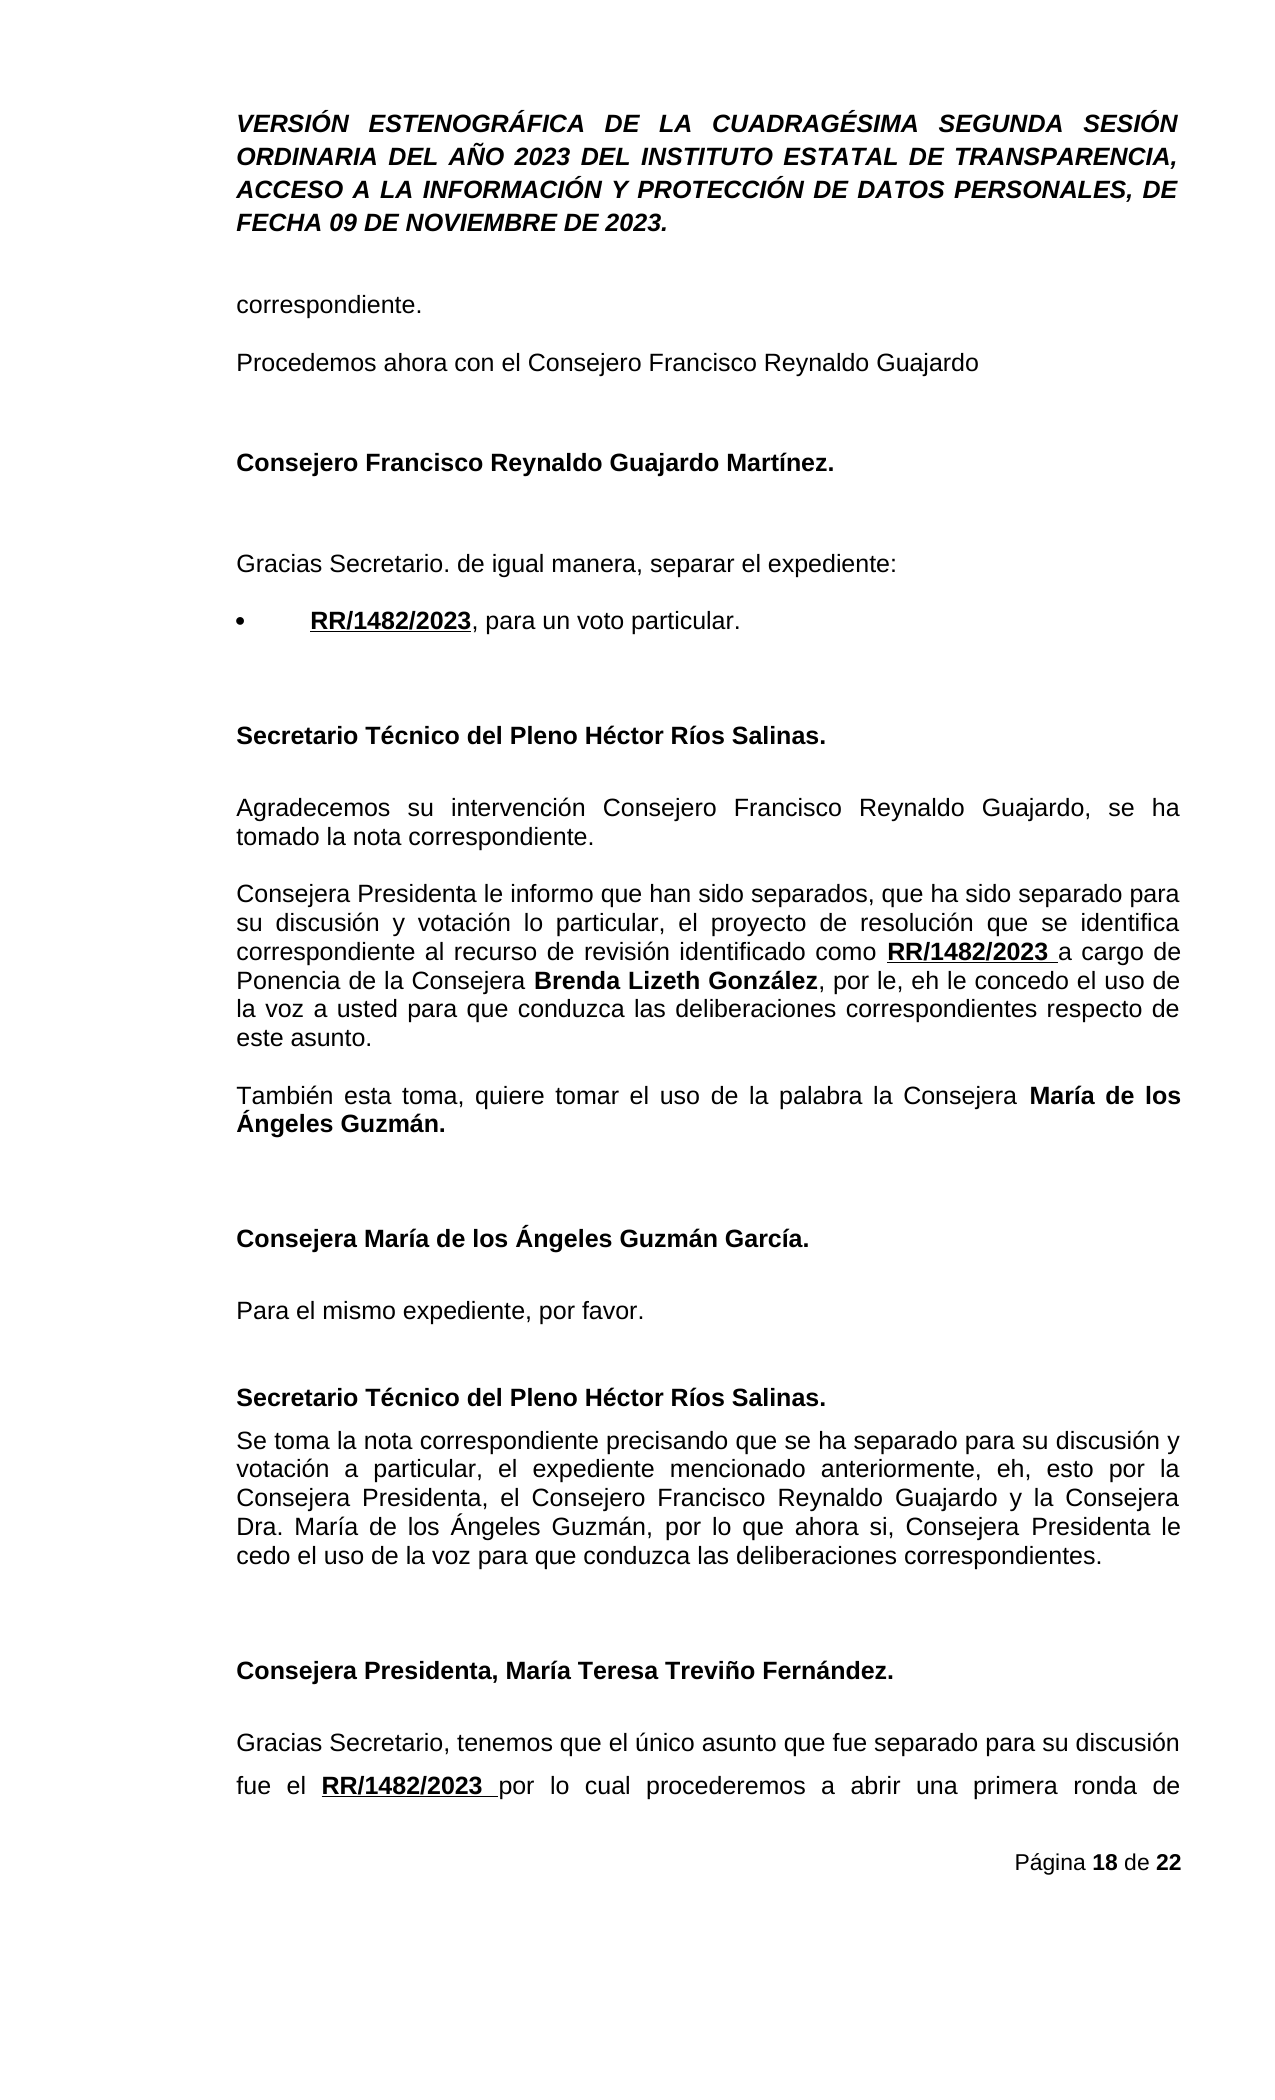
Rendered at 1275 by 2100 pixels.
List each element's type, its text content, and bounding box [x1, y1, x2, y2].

text Consejera Presidenta, María Teresa Treviño Fernández. [236, 1656, 1181, 1684]
list Procedemos ahora con el Consejero Francisco Reynaldo Guajardo [236, 348, 1181, 376]
text Secretario Técnico del Pleno Héctor Ríos Salinas. [236, 721, 1181, 750]
text Secretario Técnico del Pleno Héctor Ríos Salinas. [236, 1383, 1181, 1411]
text Consejera María de los Ángeles Guzmán García. [236, 1224, 1181, 1253]
text Para el mismo expediente, por favor. [236, 1296, 1181, 1325]
text También esta toma, quiere tomar el uso de la palabra la Consejera María de los Ángeles Guzmán. [236, 1081, 1181, 1138]
text Se toma la nota correspondiente precisando que se ha separado para su discusión y votación a particular, el expediente mencionado anteriormente, eh, esto por la Consejera Presidenta, el Consejero Francisco Reynaldo Guajardo y la Consejera Dra. María de los Ángeles Guzmán, por lo que ahora si, Consejera Presidenta le cedo el uso de la voz para que conduzca las deliberaciones correspondientes. [236, 1426, 1181, 1569]
list RR/1482/2023, para un voto particular. [236, 606, 1181, 635]
list correspondiente. [236, 290, 1181, 319]
text Gracias Secretario. de igual manera, separar el expediente: [236, 549, 1181, 578]
list Consejera Presidenta le informo que han sido separados, que ha sido separado para su discusión y votación lo particular, el proyecto de resolución que se identifica correspondiente al recurso de revisión identificado como RR/1482/2023 a cargo de Ponencia de la Consejera Brenda Lizeth González, por le, eh le concedo el uso de la voz a usted para que conduzca las deliberaciones correspondientes respecto de este asunto. [236, 879, 1181, 1052]
text Consejero Francisco Reynaldo Guajardo Martínez. [236, 448, 1181, 477]
text Gracias Secretario, tenemos que el único asunto que fue separado para su discusión fue el RR/1482/2023 por lo cual procederemos a abrir una primera ronda de [236, 1728, 1181, 1799]
list Agradecemos su intervención Consejero Francisco Reynaldo Guajardo, se ha tomado la nota correspondiente. [236, 793, 1181, 851]
